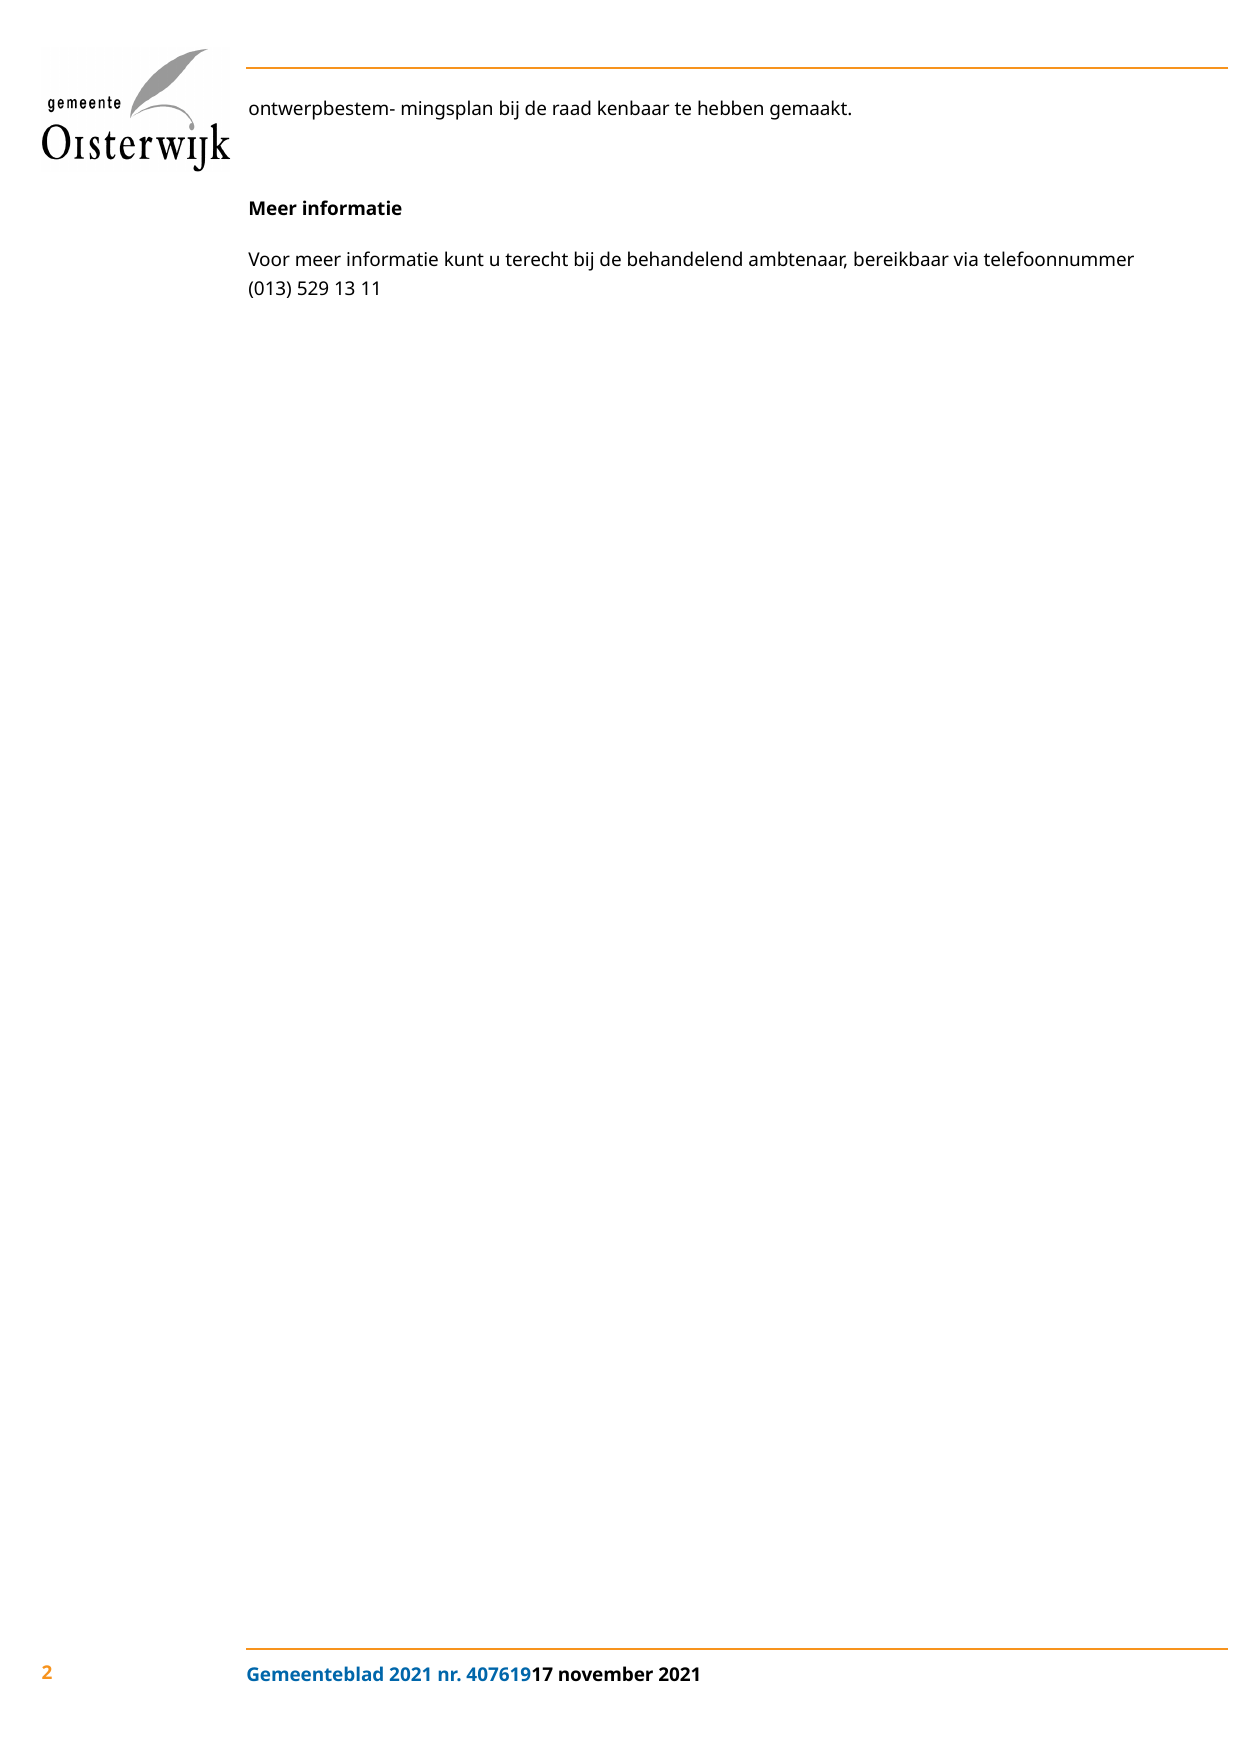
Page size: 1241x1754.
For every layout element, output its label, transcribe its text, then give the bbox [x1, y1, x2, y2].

text Voor meer informatie kunt u terecht bij de behandelend ambtenaar, bereikbaar via telefoonnummer (013) 529 13 11 [248, 246, 1152, 301]
text ontwerpbestem- mingsplan bij de raad kenbaar te hebben gemaakt. [248, 95, 1152, 121]
text Meer informatie [248, 196, 1152, 221]
picture [41, 47, 231, 172]
